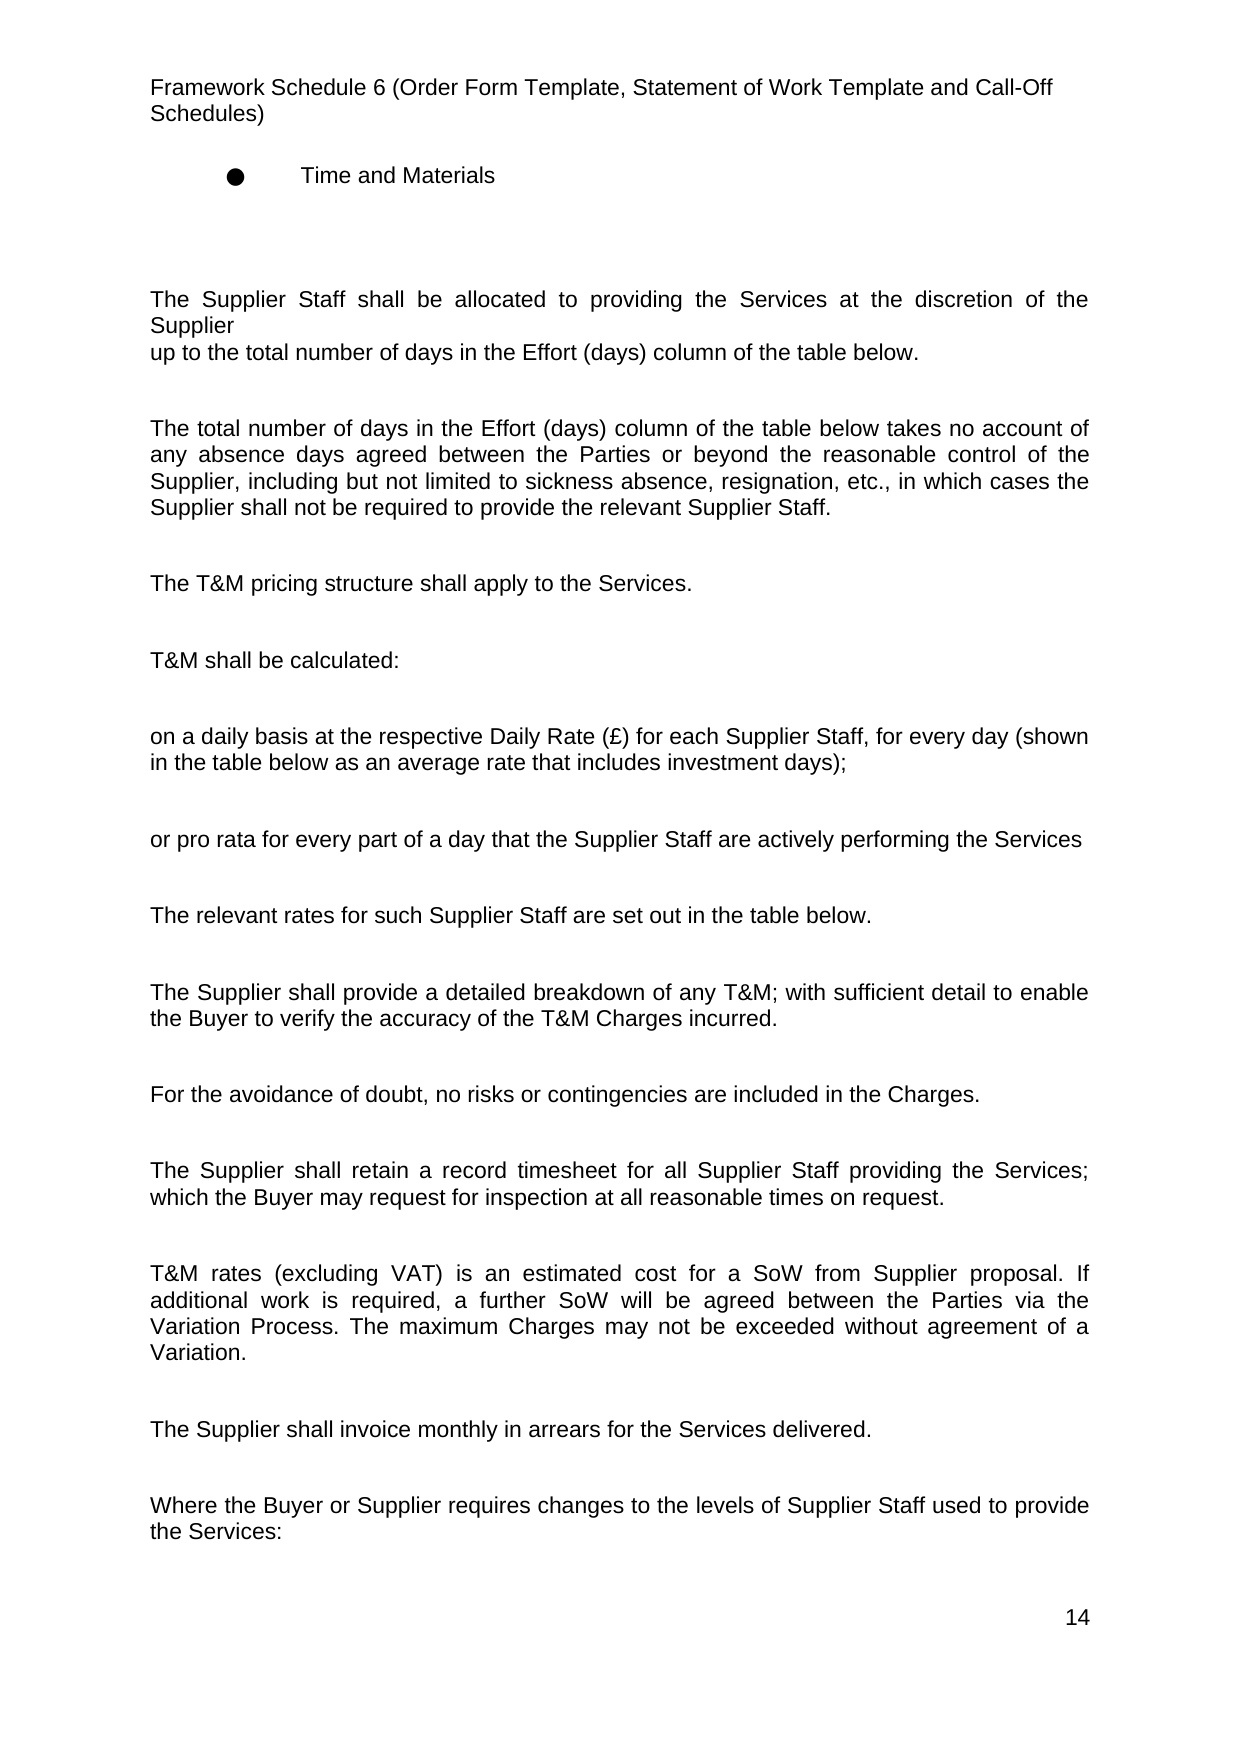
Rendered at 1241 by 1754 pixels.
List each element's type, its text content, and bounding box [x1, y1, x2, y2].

subtitle For the avoidance of doubt, no risks or contingencies are included in the Charges. [150, 1081, 1090, 1107]
subtitle T&M shall be calculated: [150, 647, 1090, 673]
subtitle The Supplier shall provide a detailed breakdown of any T&M; with sufficient detail to enable the Buyer to verify the accuracy of the T&M Charges incurred. [150, 978, 1090, 1031]
subtitle The Supplier shall invoice monthly in arrears for the Services delivered. [150, 1416, 1090, 1442]
subtitle on a daily basis at the respective Daily Rate (£) for each Supplier Staff, for every day (shown in the table below as an average rate that includes investment days); [150, 723, 1090, 776]
subtitle or pro rata for every part of a day that the Supplier Staff are actively performing the Services [150, 826, 1090, 852]
list Time and Materials [225, 150, 1090, 197]
subtitle T&M rates (excluding VAT) is an estimated cost for a SoW from Supplier proposal. If additional work is required, a further SoW will be agreed between the Parties via the Variation Process. The maximum Charges may not be exceeded without agreement of a Variation. [150, 1260, 1090, 1366]
subtitle Where the Buyer or Supplier requires changes to the levels of Supplier Staff used to provide the Services: [150, 1492, 1090, 1545]
subtitle The Supplier shall retain a record timesheet for all Supplier Staff providing the Services; which the Buyer may request for inspection at all reasonable times on request. [150, 1157, 1090, 1210]
subtitle The total number of days in the Effort (days) column of the table below takes no account of any absence days agreed between the Parties or beyond the reasonable control of the Supplier, including but not limited to sickness absence, resignation, etc., in which cases the Supplier shall not be required to provide the relevant Supplier Staff. [150, 415, 1090, 520]
subtitle The relevant rates for such Supplier Staff are set out in the table below. [150, 902, 1090, 928]
subtitle The Supplier Staff shall be allocated to providing the Services at the discretion of the Supplier up to the total number of days in the Effort (days) column of the table below. [150, 286, 1090, 365]
subtitle The T&M pricing structure shall apply to the Services. [150, 570, 1090, 597]
